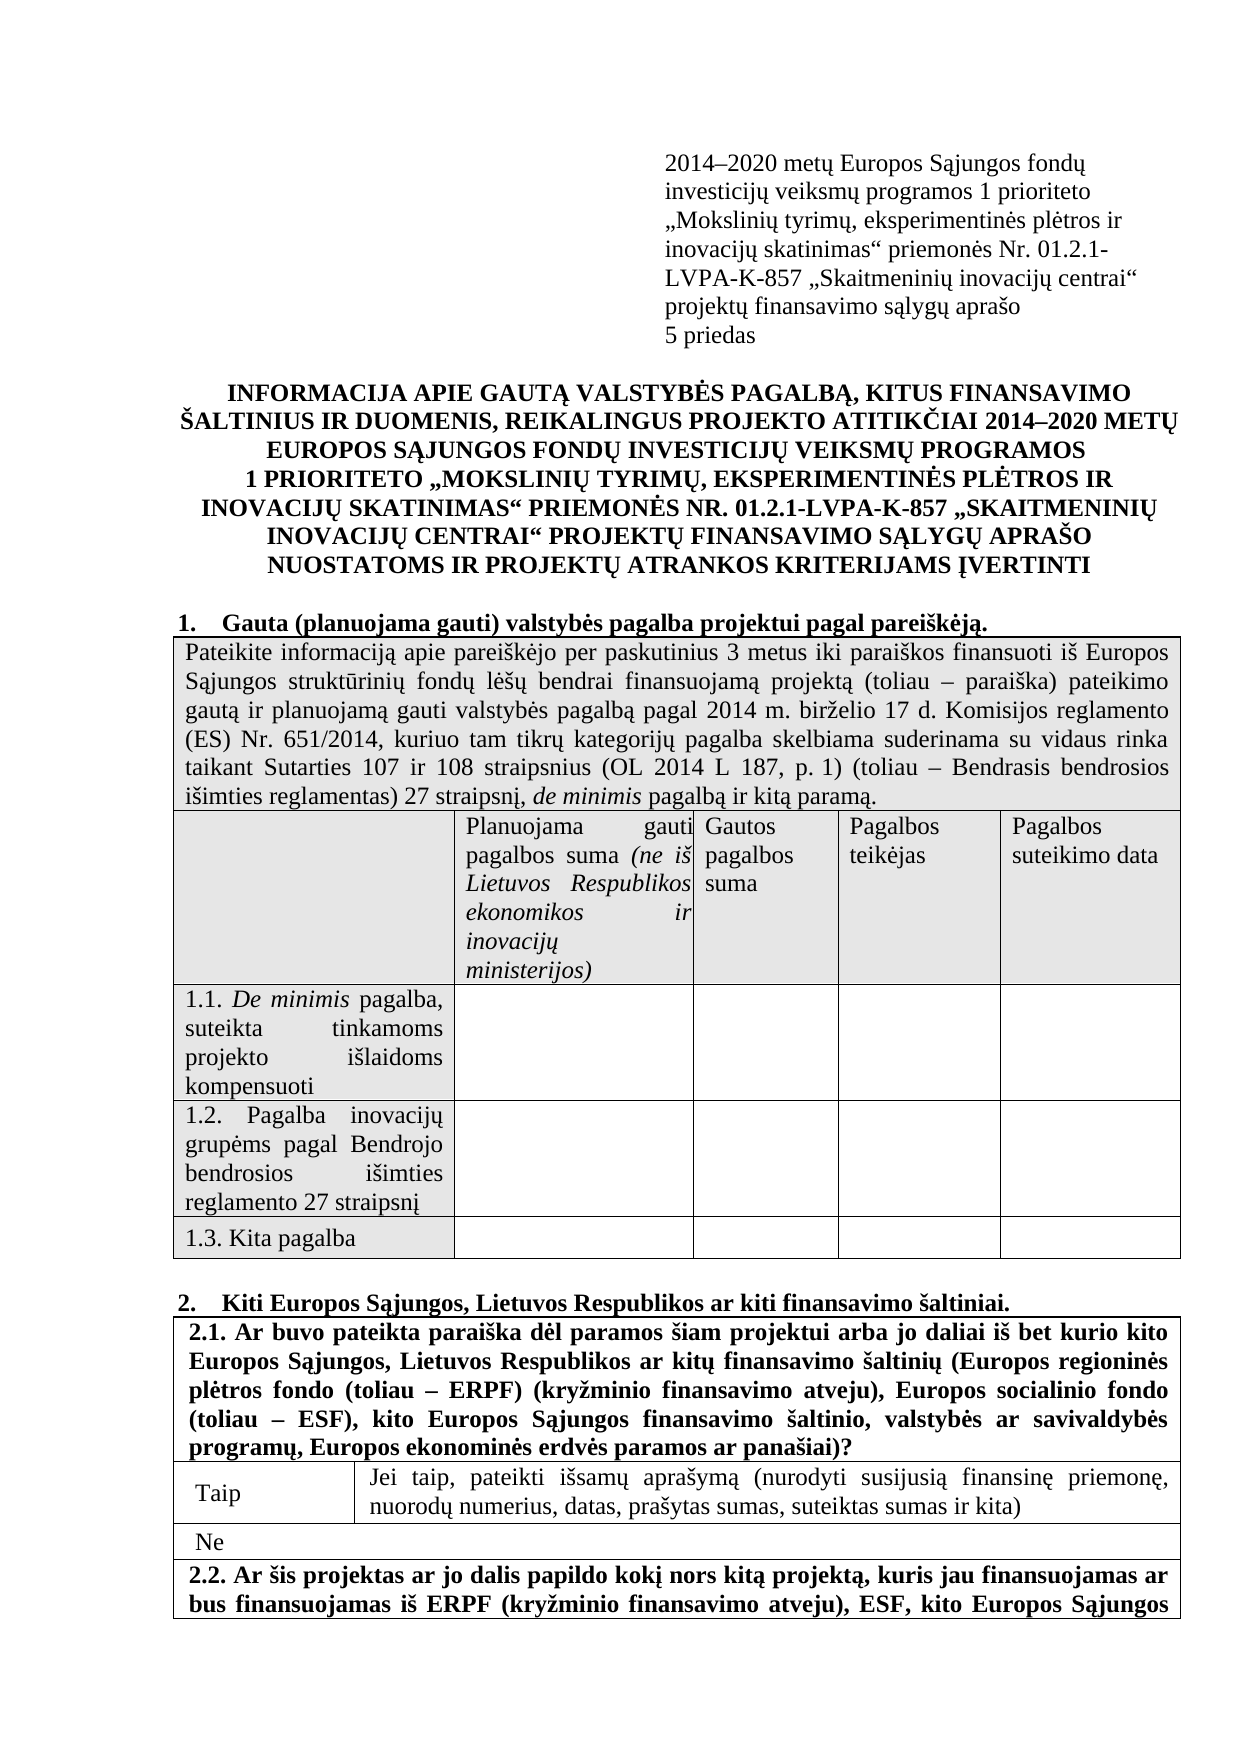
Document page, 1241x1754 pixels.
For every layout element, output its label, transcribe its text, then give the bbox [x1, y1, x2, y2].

table_cell [1001, 985, 1180, 1099]
text 2014–2020 metų Europos Sąjungos fondų investicijų veiksmų programos 1 prioriteto „Mokslinių tyrimų, eksperimentinės plėtros ir inovacijų skatinimas“ priemonės Nr. 01.2.1-LVPA-K-857 „Skaitmeninių inovacijų centrai“ projektų finansavimo sąlygų aprašo [664, 148, 1181, 320]
table_cell [455, 1101, 693, 1216]
table_cell [694, 985, 838, 1099]
text 5 priedas [582, 320, 1181, 349]
table_header 2.1. Ar buvo pateikta paraiška dėl paramos šiam projektui arba jo daliai iš bet kurio kito Europos Sąjungos, Lietuvos Respublikos ar kitų finansavimo šaltinių (Europos regioninės plėtros fondo (toliau – ERPF) (kryžminio finansavimo atveju), Europos socialinio fondo (toliau – ESF), kito Europos Sąjungos finansavimo šaltinio, valstybės ar savivaldybės programų, Europos ekonominės erdvės paramos ar panašiai)? [174, 1318, 1180, 1461]
table_cell [1001, 1101, 1180, 1216]
text INFORMACIJa APIE GAUTĄ VALSTYBĖS PAGALBĄ, KITUS FINANSAVIMO ŠALTINIUS ir DUOMENIS, reikalingus projekto atitikČIAI 2014–2020 metų Europos Sąjungos fondų investicijų veiksmų programos [177, 378, 1181, 464]
table_cell 1.1. De minimis pagalba, suteikta tinkamoms projekto išlaidoms kompensuoti [174, 985, 454, 1099]
table_cell [839, 1217, 1000, 1258]
table_cell Pagalbos teikėjas [839, 811, 1000, 983]
table_cell [694, 1101, 838, 1216]
table_cell [455, 985, 693, 1099]
table_cell [839, 985, 1000, 1099]
text 1 prioriteto „Mokslinių tyrimų, eksperimentinės plėtros ir inovacijų skatinimas“ priemonės Nr. 01.2.1-LVPA-K-857 „SKAITMENINIŲ INOVACIJŲ CENTRAI“ projektų finansavimo sąlygų aprašo NUOSTATOMS IR projektų atrankos kriterijams įvertinti [177, 464, 1181, 579]
table_cell Gautos pagalbos suma [694, 811, 838, 983]
table_cell Jei taip, pateikti išsamų aprašymą (nurodyti susijusią finansinę priemonę, nuorodų numerius, datas, prašytas sumas, suteiktas sumas ir kita) [355, 1462, 1180, 1523]
table_cell 2.2. Ar šis projektas ar jo dalis papildo kokį nors kitą projektą, kuris jau finansuojamas ar bus finansuojamas iš ERPF (kryžminio finansavimo atveju), ESF, kito Europos Sąjungos [174, 1560, 1180, 1617]
table_cell [1001, 1217, 1180, 1258]
table_cell Planuojama gauti pagalbos suma (ne iš Lietuvos Respublikos ekonomikos ir inovacijų ministerijos) [455, 811, 693, 983]
text 2. Kiti Europos Sąjungos, Lietuvos Respublikos ar kiti finansavimo šaltiniai. [177, 1288, 1181, 1316]
table_cell Taip [174, 1462, 354, 1523]
table_cell [174, 811, 454, 983]
table_cell [694, 1217, 838, 1258]
text 1. Gauta (planuojama gauti) valstybės pagalba projektui pagal pareiškėją. [177, 608, 1181, 636]
table_cell 1.2. Pagalba inovacijų grupėms pagal Bendrojo bendrosios išimties reglamento 27 straipsnį [174, 1101, 454, 1216]
table_cell [839, 1101, 1000, 1216]
table_cell 1.3. Kita pagalba [174, 1217, 454, 1258]
table_cell Pagalbos suteikimo data [1001, 811, 1180, 983]
table_header Pateikite informaciją apie pareiškėjo per paskutinius 3 metus iki paraiškos finansuoti iš Europos Sąjungos struktūrinių fondų lėšų bendrai finansuojamą projektą (toliau – paraiška) pateikimo gautą ir planuojamą gauti valstybės pagalbą pagal 2014 m. birželio 17 d. Komisijos reglamento (ES) Nr. 651/2014, kuriuo tam tikrų kategorijų pagalba skelbiama suderinama su vidaus rinka taikant Sutarties 107 ir 108 straipsnius (OL 2014 L 187, p. 1) (toliau – Bendrasis bendrosios išimties reglamentas) 27 straipsnį, de minimis pagalbą ir kitą paramą. [174, 638, 1180, 810]
table_cell Ne [174, 1524, 1180, 1559]
table_cell [455, 1217, 693, 1258]
